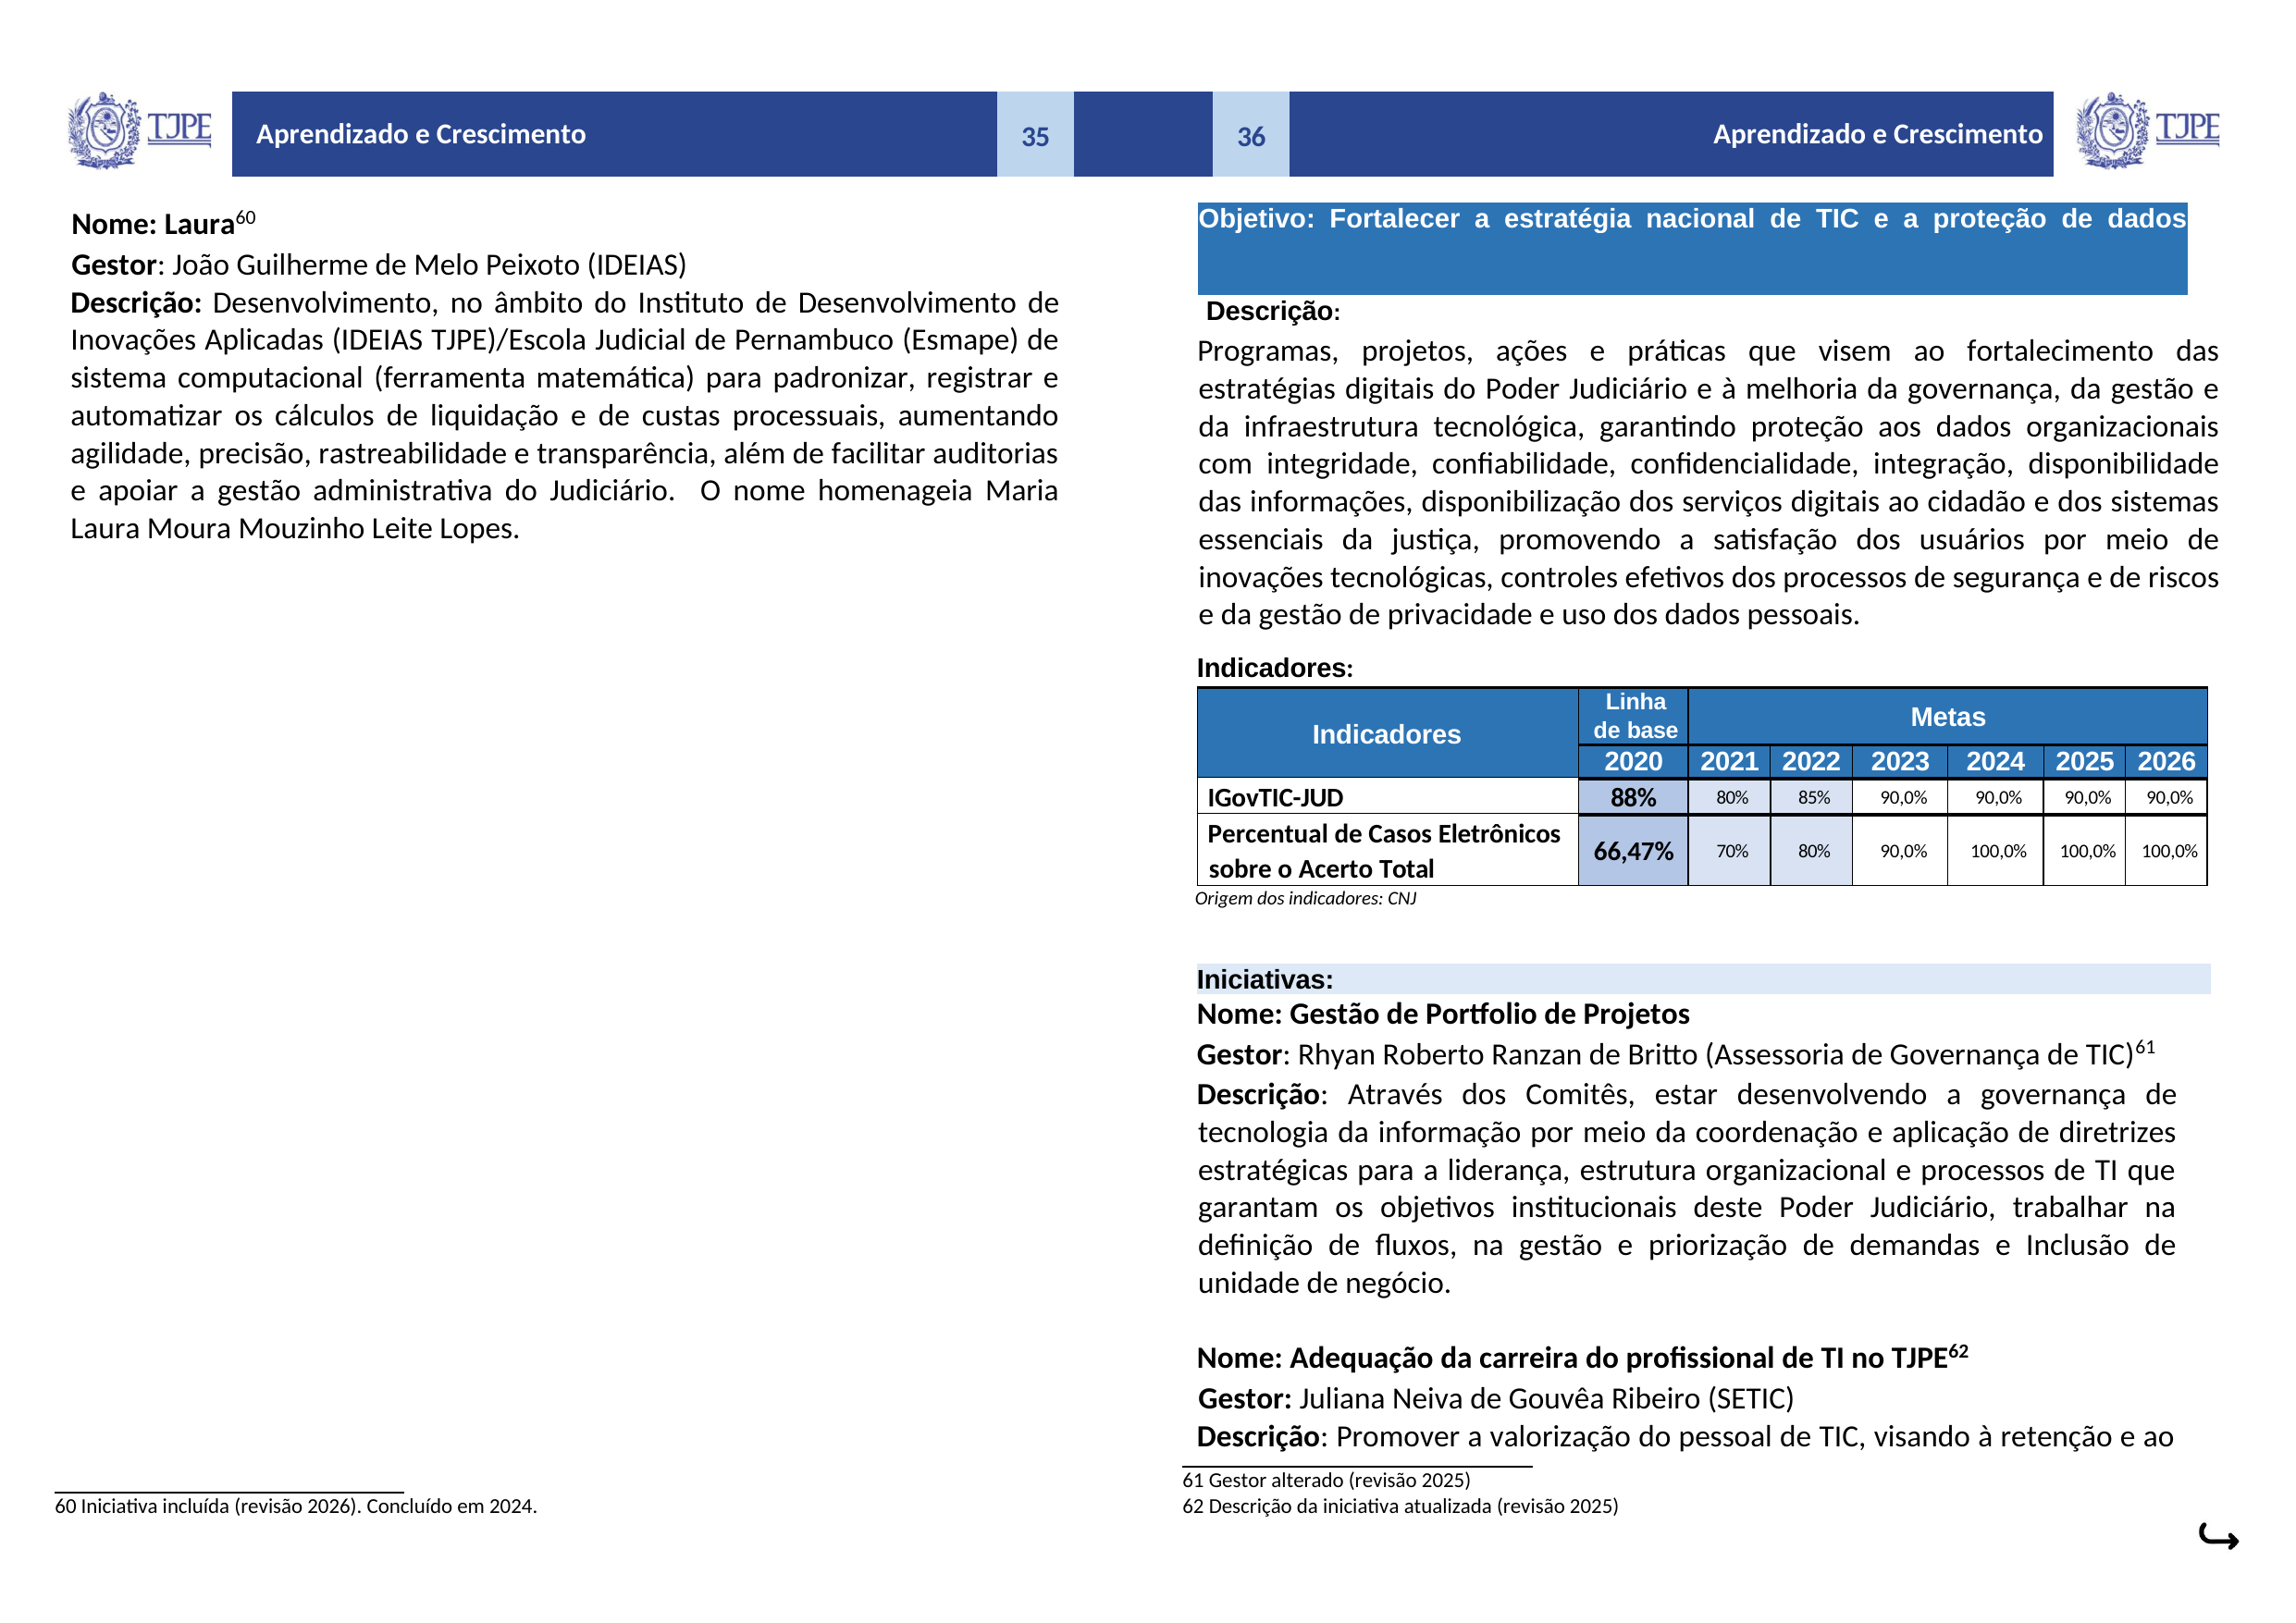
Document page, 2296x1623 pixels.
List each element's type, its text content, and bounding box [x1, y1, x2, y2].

table_cell 100,0% [2126, 817, 2206, 885]
table_cell 90,0% [1853, 817, 1947, 885]
text Nome: Adequação da carreira do profissional de TI no TJPE [1197, 1338, 2193, 1376]
text Descrição: Promover a valorização do pessoal de TIC, visando à retenção e ao [1197, 1417, 2176, 1455]
table_cell 2020 [1579, 746, 1687, 777]
text Iniciativa incluída (revisão 2026). Concluído em 2024. [55, 1493, 1113, 1518]
text Iniciativas: [1197, 964, 2240, 994]
text Descrição: Desenvolvimento, no âmbito do Instituto de Desenvolvimento de Inovações Aplicadas (IDEIAS TJPE)/Escola Judicial de Pernambuco (Esmape) de sistema computacional (ferramenta matemática) para padronizar, registrar e automatizar os cálculos de liquidação e de custas processuais, aumentando agilidade, precisão, rastreabilidade e transparência, além de facilitar auditorias e apoiar a gestão administrativa do Judiciário. O nome homenageia Maria Laura Moura Mouzinho Leite Lopes. [70, 283, 1060, 547]
table_cell 66,47% [1579, 817, 1687, 885]
table_header Indicadores [1198, 689, 1578, 777]
table_cell 90,0% [2044, 781, 2125, 813]
text Nome: Laura [71, 205, 1055, 242]
text Gestor alterado (revisão 2025) [1182, 1467, 2240, 1493]
text Nome: Gestão de Portfolio de Projetos [1197, 994, 2041, 1032]
table_cell 88% [1579, 781, 1687, 813]
table_cell Percentual de Casos Eletrônicos sobre o Acerto Total [1198, 814, 1578, 885]
text Indicadores: [1197, 651, 2240, 683]
text Gestor: Juliana Neiva de Gouvêa Ribeiro (SETIC) [1198, 1379, 2240, 1416]
table_cell 2024 [1948, 746, 2043, 777]
table_cell 2023 [1853, 746, 1947, 777]
table_cell 100,0% [1948, 817, 2043, 885]
table_cell 90,0% [1948, 781, 2043, 813]
table_cell 100,0% [2044, 817, 2125, 885]
table_cell 2021 [1689, 746, 1770, 777]
text Programas, projetos, ações e práticas que visem ao fortalecimento das estratégias digitais do Poder Judiciário e à melhoria da governança, da gestão e da infraestrutura tecnológica, garantindo proteção aos dados organizacionais com integridade, confiabilidade, confidencialidade, integração, disponibilidade das informações, disponibilização dos serviços digitais ao cidadão e dos sistemas essenciais da justiça, promovendo a satisfação dos usuários por meio de inovações tecnológicas, controles efetivos dos processos de segurança e de riscos e da gestão de privacidade e uso dos dados pessoais. [1197, 331, 2220, 633]
table_cell 85% [1771, 781, 1852, 813]
table_cell 90,0% [2126, 781, 2206, 813]
table_cell 2026 [2126, 746, 2207, 777]
table_cell 90,0% [1853, 781, 1947, 813]
table_cell 80% [1689, 781, 1770, 813]
text Gestor: João Guilherme de Melo Peixoto (IDEIAS) [71, 245, 1055, 283]
text Descrição: Através dos Comitês, estar desenvolvendo a governança de tecnologia da informação por meio da coordenação e aplicação de diretrizes estratégicas para a liderança, estrutura organizacional e processos de TI que garantam os objetivos institucionais deste Poder Judiciário, trabalhar na definição de fluxos, na gestão e priorização de demandas e Inclusão de unidade de negócio. [1197, 1075, 2177, 1301]
text Descrição da iniciativa atualizada (revisão 2025) [1182, 1493, 2240, 1518]
text Origem dos indicadores: CNJ [1195, 886, 2240, 910]
table_header Metas [1689, 689, 2207, 744]
table_cell 2022 [1771, 746, 1852, 777]
text Objetivo: Fortalecer a estratégia nacional de TIC e a proteção de dados Descrição: [1198, 203, 2188, 326]
table_header Linha de base [1579, 689, 1687, 744]
table_cell 70% [1689, 817, 1770, 885]
table_cell IGovTIC-JUD [1198, 778, 1578, 813]
table_cell 2025 [2044, 746, 2125, 777]
table_cell 80% [1771, 817, 1852, 885]
text Gestor: Rhyan Roberto Ranzan de Britto (Assessoria de Governança de TIC) [1197, 1035, 2177, 1072]
